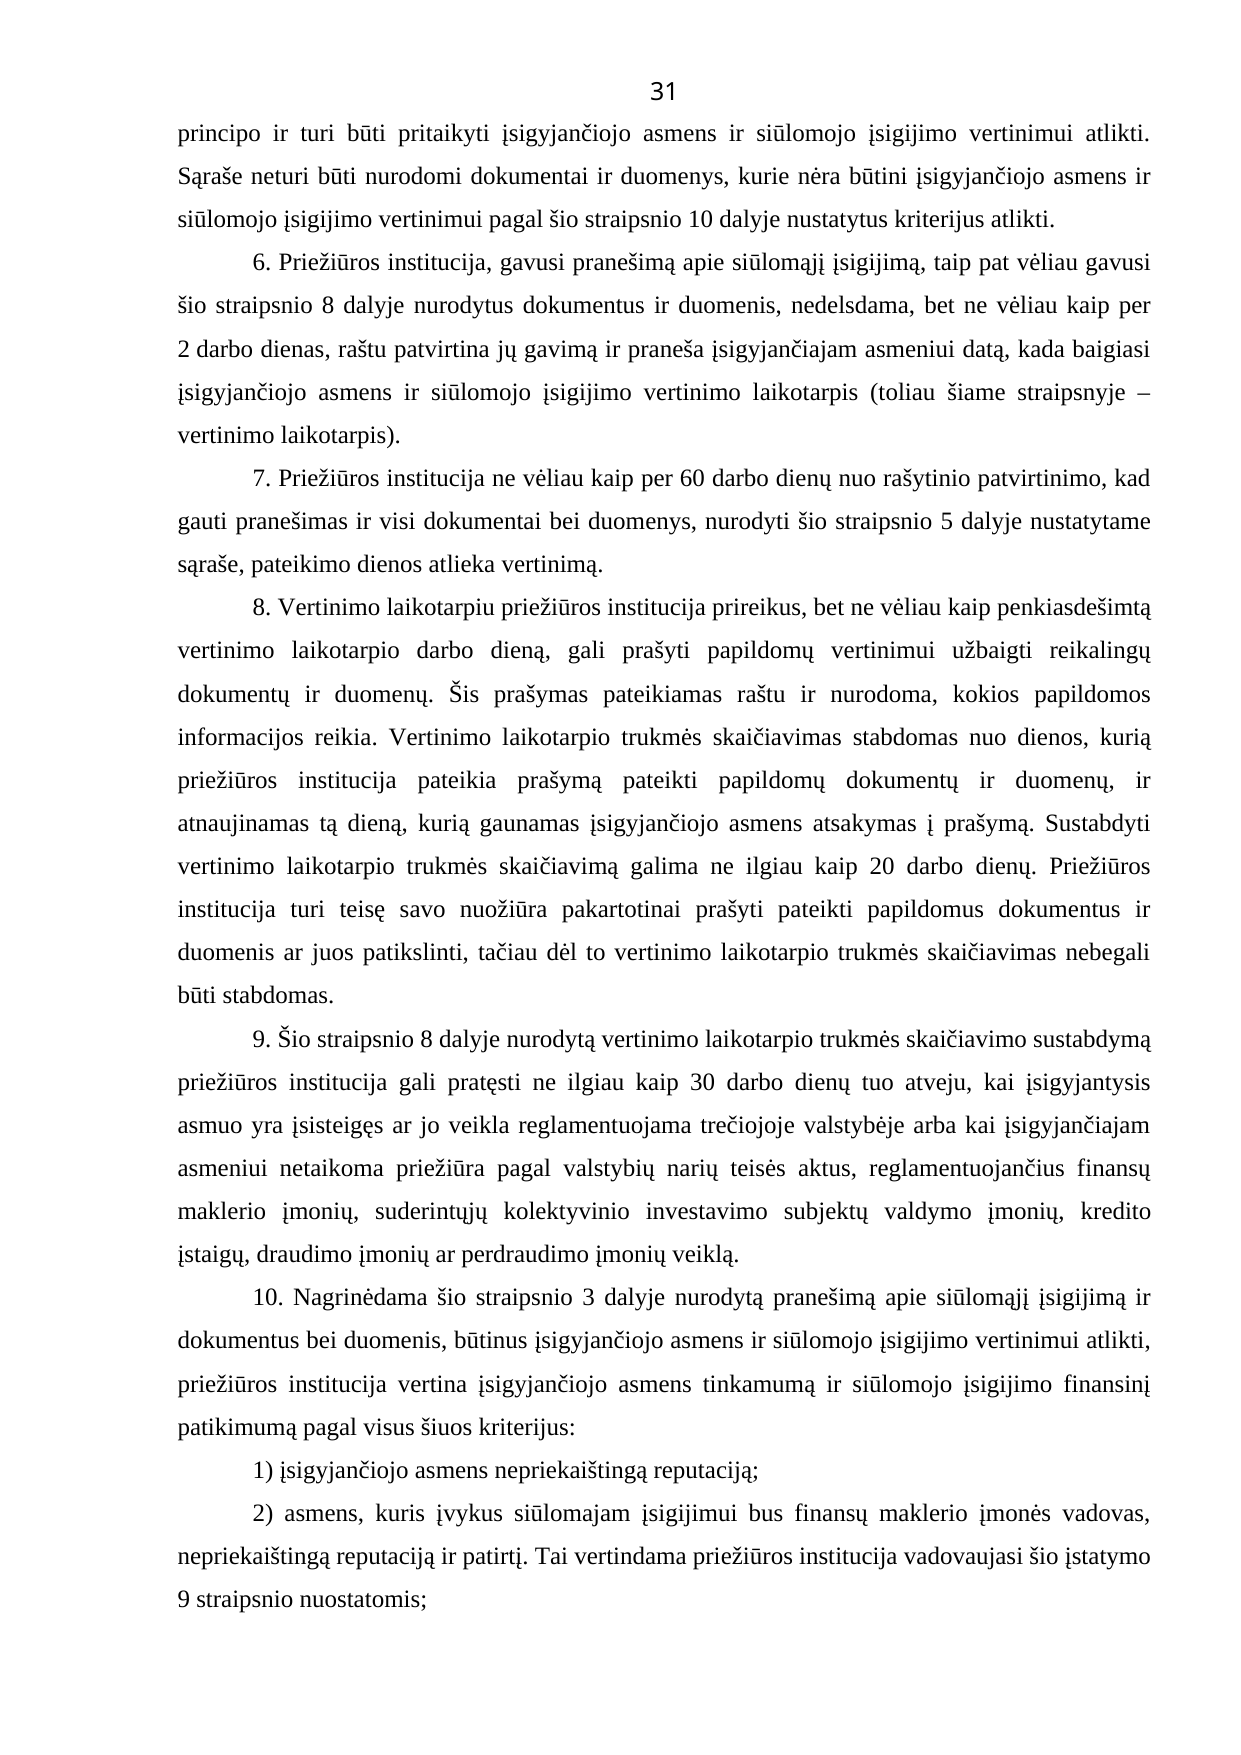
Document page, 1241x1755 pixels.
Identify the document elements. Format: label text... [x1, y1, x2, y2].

text 6. Priežiūros institucija, gavusi pranešimą apie siūlomąjį įsigijimą, taip pat vėliau gavusi šio straipsnio 8 dalyje nurodytus dokumentus ir duomenis, nedelsdama, bet ne vėliau kaip per 2 darbo dienas, raštu patvirtina jų gavimą ir praneša įsigyjančiajam asmeniui datą, kada baigiasi įsigyjančiojo asmens ir siūlomojo įsigijimo vertinimo laikotarpis (toliau šiame straipsnyje – vertinimo laikotarpis). [177, 247, 1152, 449]
text 8. Vertinimo laikotarpiu priežiūros institucija prireikus, bet ne vėliau kaip penkiasdešimtą vertinimo laikotarpio darbo dieną, gali prašyti papildomų vertinimui užbaigti reikalingų dokumentų ir duomenų. Šis prašymas pateikiamas raštu ir nurodoma, kokios papildomos informacijos reikia. Vertinimo laikotarpio trukmės skaičiavimas stabdomas nuo dienos, kurią priežiūros institucija pateikia prašymą pateikti papildomų dokumentų ir duomenų, ir atnaujinamas tą dieną, kurią gaunamas įsigyjančiojo asmens atsakymas į prašymą. Sustabdyti vertinimo laikotarpio trukmės skaičiavimą galima ne ilgiau kaip 20 darbo dienų. Priežiūros institucija turi teisę savo nuožiūra pakartotinai prašyti pateikti papildomus dokumentus ir duomenis ar juos patikslinti, tačiau dėl to vertinimo laikotarpio trukmės skaičiavimas nebegali būti stabdomas. [177, 592, 1152, 1009]
text 7. Priežiūros institucija ne vėliau kaip per 60 darbo dienų nuo rašytinio patvirtinimo, kad gauti pranešimas ir visi dokumentai bei duomenys, nurodyti šio straipsnio 5 dalyje nustatytame sąraše, pateikimo dienos atlieka vertinimą. [177, 463, 1152, 578]
text 10. Nagrinėdama šio straipsnio 3 dalyje nurodytą pranešimą apie siūlomąjį įsigijimą ir dokumentus bei duomenis, būtinus įsigyjančiojo asmens ir siūlomojo įsigijimo vertinimui atlikti, priežiūros institucija vertina įsigyjančiojo asmens tinkamumą ir siūlomojo įsigijimo finansinį patikimumą pagal visus šiuos kriterijus: [177, 1282, 1152, 1441]
text principo ir turi būti pritaikyti įsigyjančiojo asmens ir siūlomojo įsigijimo vertinimui atlikti. Sąraše neturi būti nurodomi dokumentai ir duomenys, kurie nėra būtini įsigyjančiojo asmens ir siūlomojo įsigijimo vertinimui pagal šio straipsnio 10 dalyje nustatytus kriterijus atlikti. [177, 118, 1152, 233]
text 2) asmens, kuris įvykus siūlomajam įsigijimui bus finansų maklerio įmonės vadovas, nepriekaištingą reputaciją ir patirtį. Tai vertindama priežiūros institucija vadovaujasi šio įstatymo 9 straipsnio nuostatomis; [177, 1498, 1152, 1613]
text 9. Šio straipsnio 8 dalyje nurodytą vertinimo laikotarpio trukmės skaičiavimo sustabdymą priežiūros institucija gali pratęsti ne ilgiau kaip 30 darbo dienų tuo atveju, kai įsigyjantysis asmuo yra įsisteigęs ar jo veikla reglamentuojama trečiojoje valstybėje arba kai įsigyjančiajam asmeniui netaikoma priežiūra pagal valstybių narių teisės aktus, reglamentuojančius finansų maklerio įmonių, suderintųjų kolektyvinio investavimo subjektų valdymo įmonių, kredito įstaigų, draudimo įmonių ar perdraudimo įmonių veiklą. [177, 1024, 1152, 1268]
text 1) įsigyjančiojo asmens nepriekaištingą reputaciją; [177, 1455, 1152, 1484]
